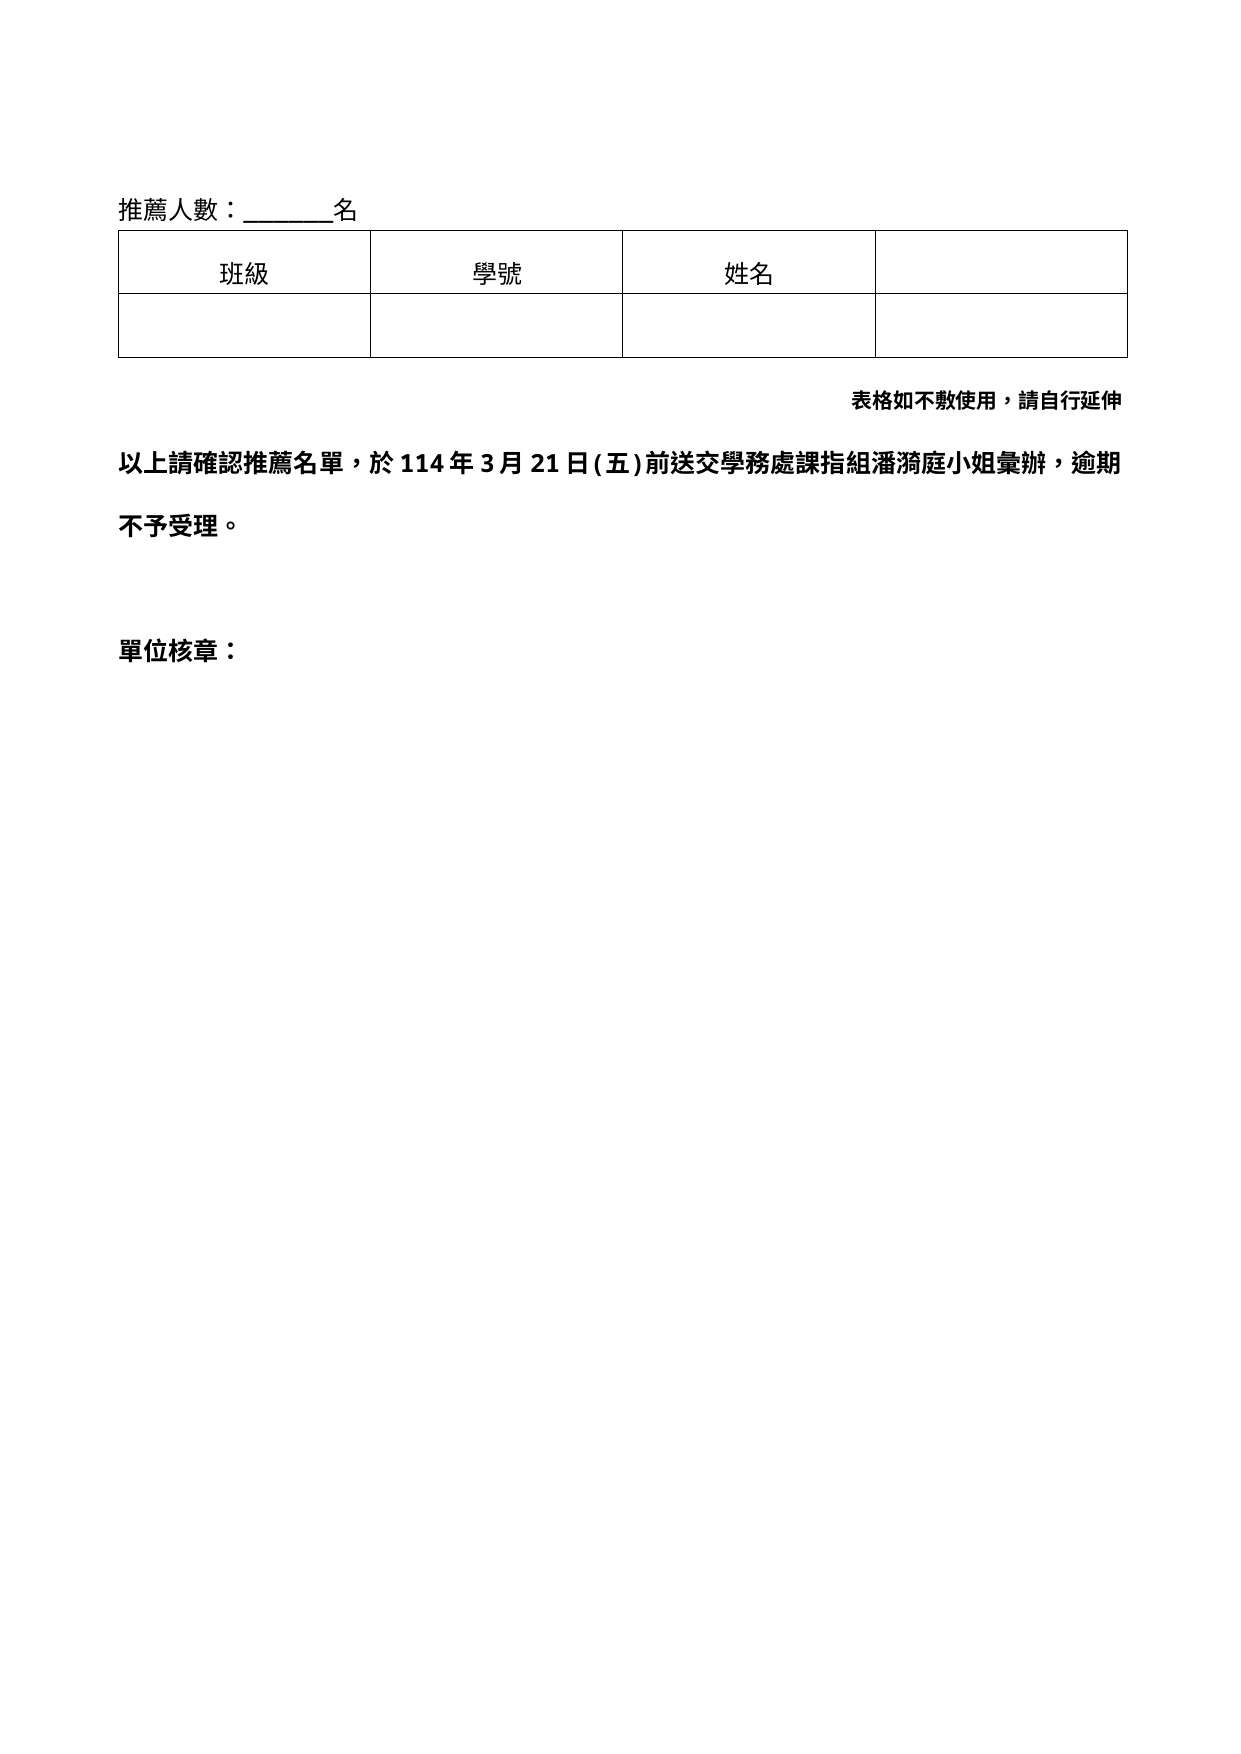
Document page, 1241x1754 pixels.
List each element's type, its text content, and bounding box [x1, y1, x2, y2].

table_cell [371, 294, 622, 357]
text 推薦人數：______名 [118, 167, 1122, 230]
table_header 姓名 [623, 231, 875, 293]
table_header 學號 [371, 231, 622, 293]
text 單位核章： [118, 608, 1122, 670]
text 表格如不敷使用，請自行延伸 [118, 358, 1122, 420]
table_cell [876, 294, 1127, 357]
table_cell [119, 294, 370, 357]
table_cell [623, 294, 875, 357]
table_header [876, 231, 1127, 293]
table_header 班級 [119, 231, 370, 293]
text 以上請確認推薦名單，於114年3月21日(五)前送交學務處課指組潘漪庭小姐彙辦，逾期不予受理。 [118, 420, 1122, 545]
